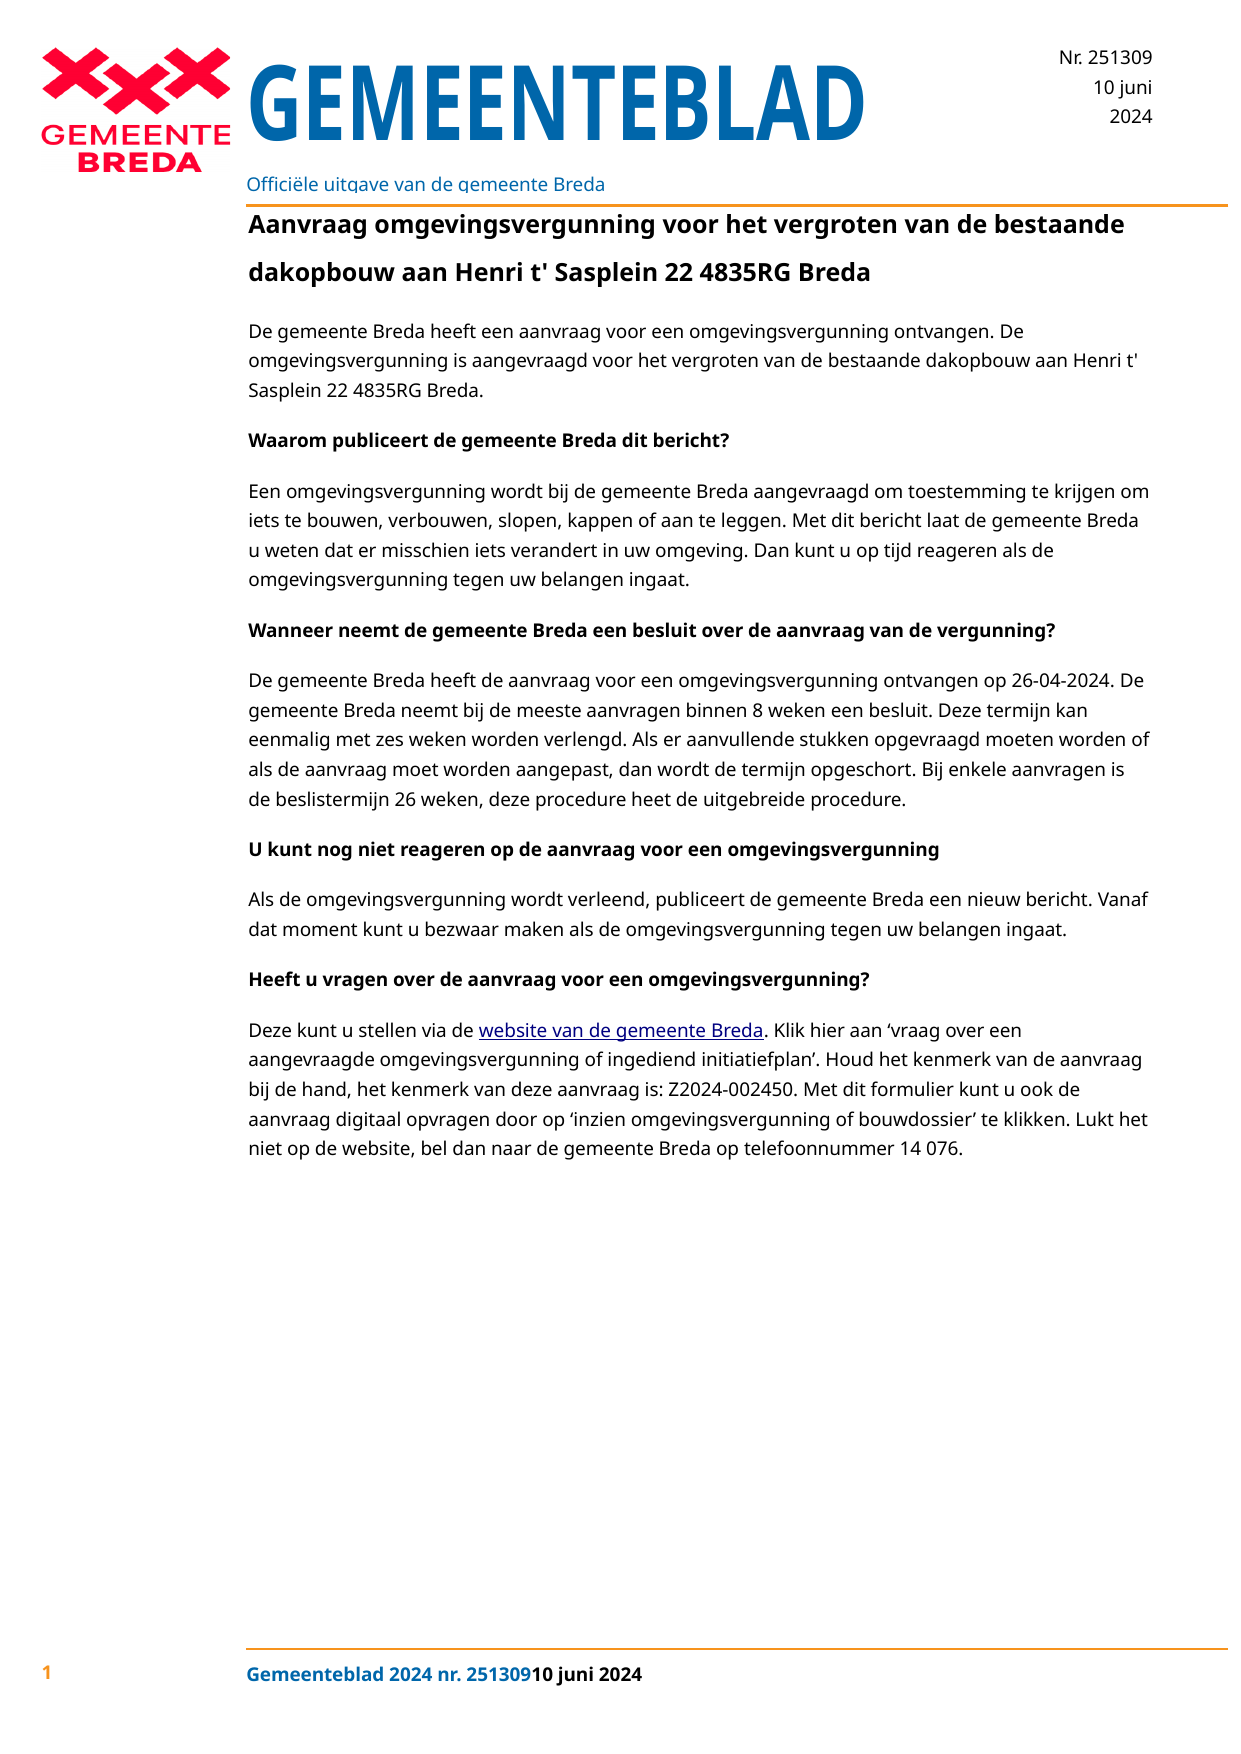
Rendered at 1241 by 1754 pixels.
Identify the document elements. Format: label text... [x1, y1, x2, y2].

text Aanvraag omgevingsvergunning voor het vergroten van de bestaande dakopbouw aan Henri t' Sasplein 22 4835RG Breda [248, 207, 1152, 288]
text U kunt nog niet reageren op de aanvraag voor een omgevingsvergunning [248, 836, 1152, 862]
text Als de omgevingsvergunning wordt verleend, publiceert de gemeente Breda een nieuw bericht. Vanaf dat moment kunt u bezwaar maken als de omgevingsvergunning tegen uw belangen ingaat. [248, 887, 1152, 942]
picture [41, 47, 231, 172]
text Een omgevingsvergunning wordt bij de gemeente Breda aangevraagd om toestemming te krijgen om iets te bouwen, verbouwen, slopen, kappen of aan te leggen. Met dit bericht laat de gemeente Breda u weten dat er misschien iets verandert in uw omgeving. Dan kunt u op tijd reageren als de omgevingsvergunning tegen uw belangen ingaat. [248, 478, 1152, 592]
text Heeft u vragen over de aanvraag voor een omgevingsvergunning? [248, 967, 1152, 992]
text De gemeente Breda heeft een aanvraag voor een omgevingsvergunning ontvangen. De omgevingsvergunning is aangevraagd voor het vergroten van de bestaande dakopbouw aan Henri t' Sasplein 22 4835RG Breda. [248, 318, 1152, 403]
text Deze kunt u stellen via de website van de gemeente Breda. Klik hier aan ‘vraag over een aangevraagde omgevingsvergunning of ingediend initiatiefplan’. Houd het kenmerk van de aanvraag bij de hand, het kenmerk van deze aanvraag is: Z2024-002450. Met dit formulier kunt u ook de aanvraag digitaal opvragen door op ‘inzien omgevingsvergunning of bouwdossier’ te klikken. Lukt het niet op de website, bel dan naar de gemeente Breda op telefoonnummer 14 076. [248, 1017, 1152, 1161]
text Waarom publiceert de gemeente Breda dit bericht? [248, 427, 1152, 453]
text Wanneer neemt de gemeente Breda een besluit over de aanvraag van de vergunning? [248, 617, 1152, 643]
text De gemeente Breda heeft de aanvraag voor een omgevingsvergunning ontvangen op 26-04-2024. De gemeente Breda neemt bij de meeste aanvragen binnen 8 weken een besluit. Deze termijn kan eenmalig met zes weken worden verlengd. Als er aanvullende stukken opgevraagd moeten worden of als de aanvraag moet worden aangepast, dan wordt de termijn opgeschort. Bij enkele aanvragen is de beslistermijn 26 weken, deze procedure heet de uitgebreide procedure. [248, 667, 1152, 812]
